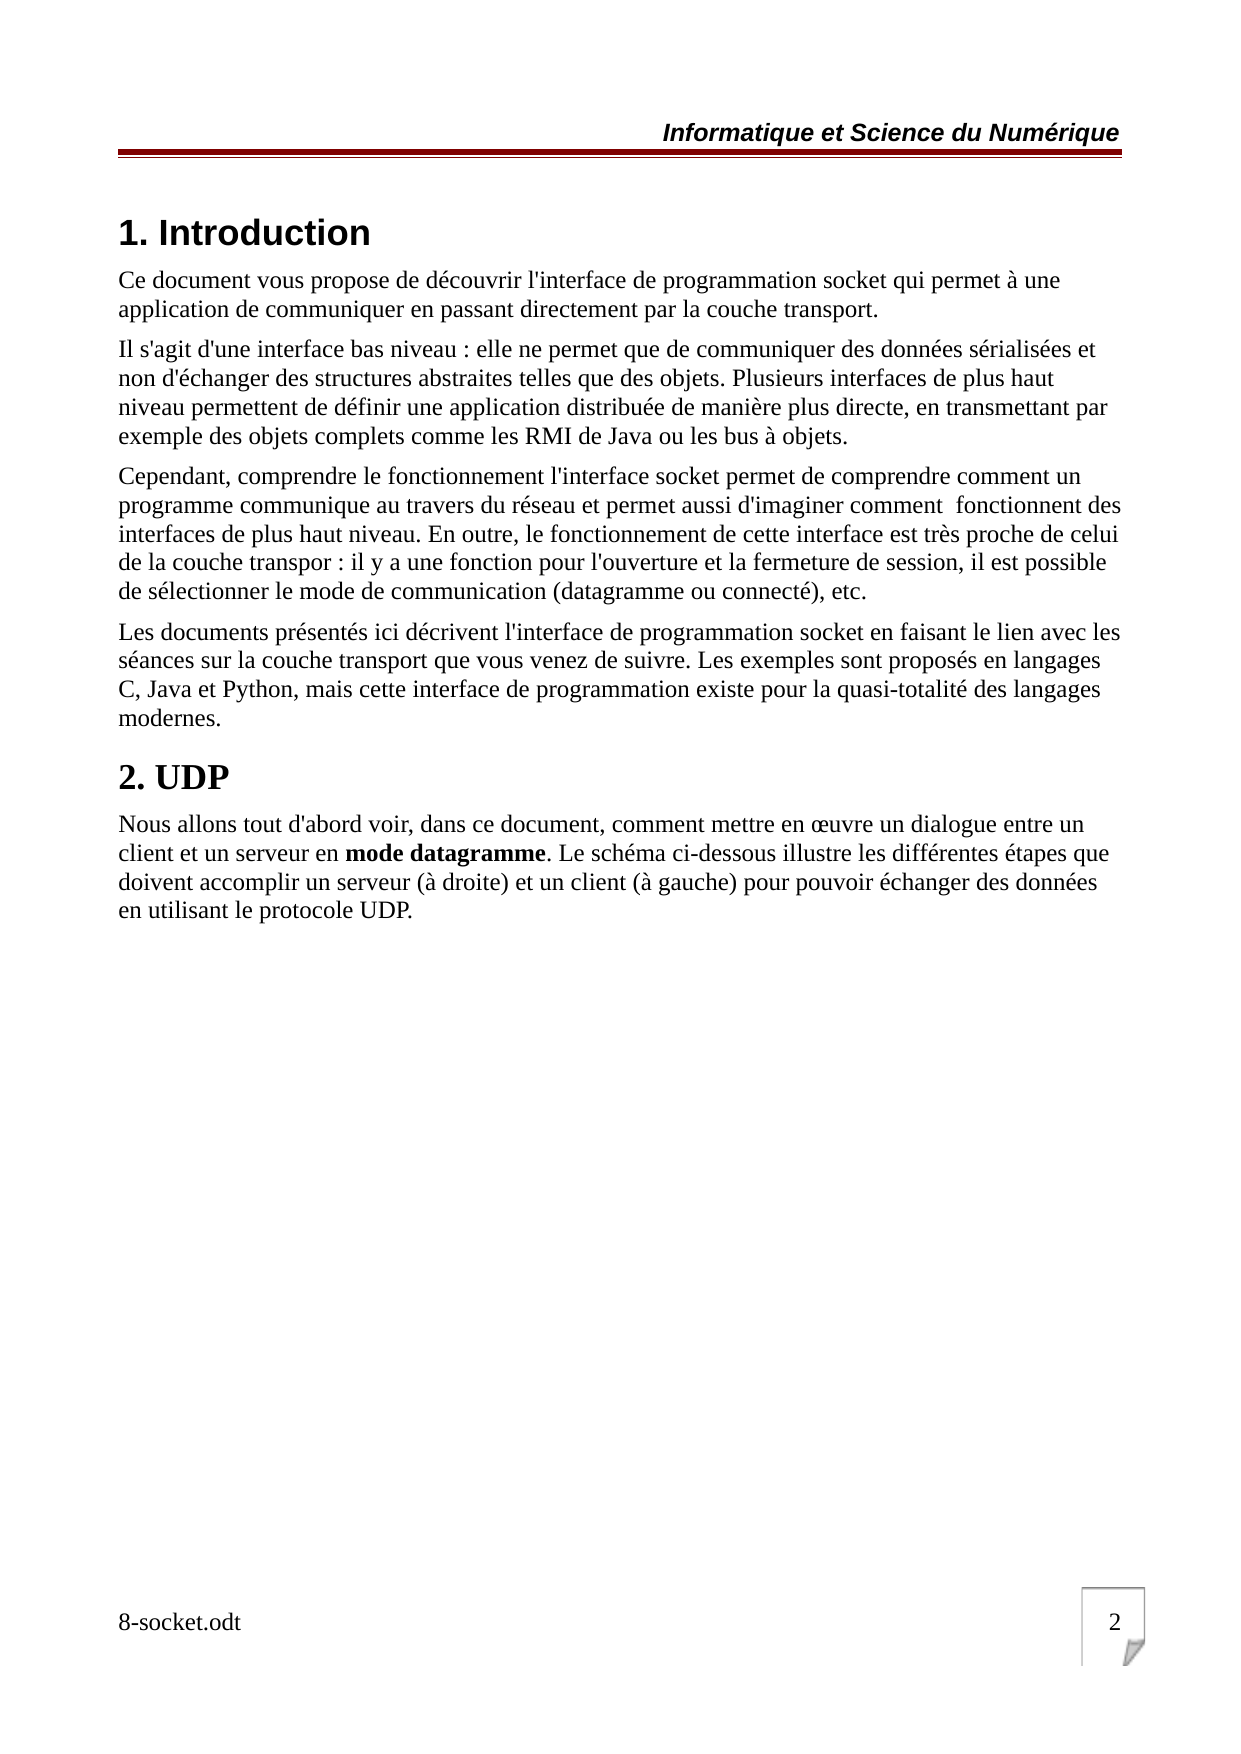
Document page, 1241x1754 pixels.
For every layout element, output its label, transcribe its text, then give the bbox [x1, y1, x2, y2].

text Nous allons tout d'abord voir, dans ce document, comment mettre en œuvre un dialogue entre un client et un serveur en mode datagramme. Le schéma ci-dessous illustre les différentes étapes que doivent accomplir un serveur (à droite) et un client (à gauche) pour pouvoir échanger des données en utilisant le protocole UDP. [118, 809, 1122, 924]
text Il s'agit d'une interface bas niveau : elle ne permet que de communiquer des données sérialisées et non d'échanger des structures abstraites telles que des objets. Plusieurs interfaces de plus haut niveau permettent de définir une application distribuée de manière plus directe, en transmettant par exemple des objets complets comme les RMI de Java ou les bus à objets. [118, 334, 1122, 449]
text Les documents présentés ici décrivent l'interface de programmation socket en faisant le lien avec les séances sur la couche transport que vous venez de suivre. Les exemples sont proposés en langages C, Java et Python, mais cette interface de programmation existe pour la quasi-totalité des langages modernes. [118, 617, 1122, 732]
subtitle 1. Introduction [118, 211, 1122, 253]
subtitle 2. UDP [118, 755, 1122, 797]
text Cependant, comprendre le fonctionnement l'interface socket permet de comprendre comment un programme communique au travers du réseau et permet aussi d'imaginer comment fonctionnent des interfaces de plus haut niveau. En outre, le fonctionnement de cette interface est très proche de celui de la couche transpor : il y a une fonction pour l'ouverture et la fermeture de session, il est possible de sélectionner le mode de communication (datagramme ou connecté), etc. [118, 461, 1122, 605]
text Ce document vous propose de découvrir l'interface de programmation socket qui permet à une application de communiquer en passant directement par la couche transport. [118, 265, 1122, 323]
